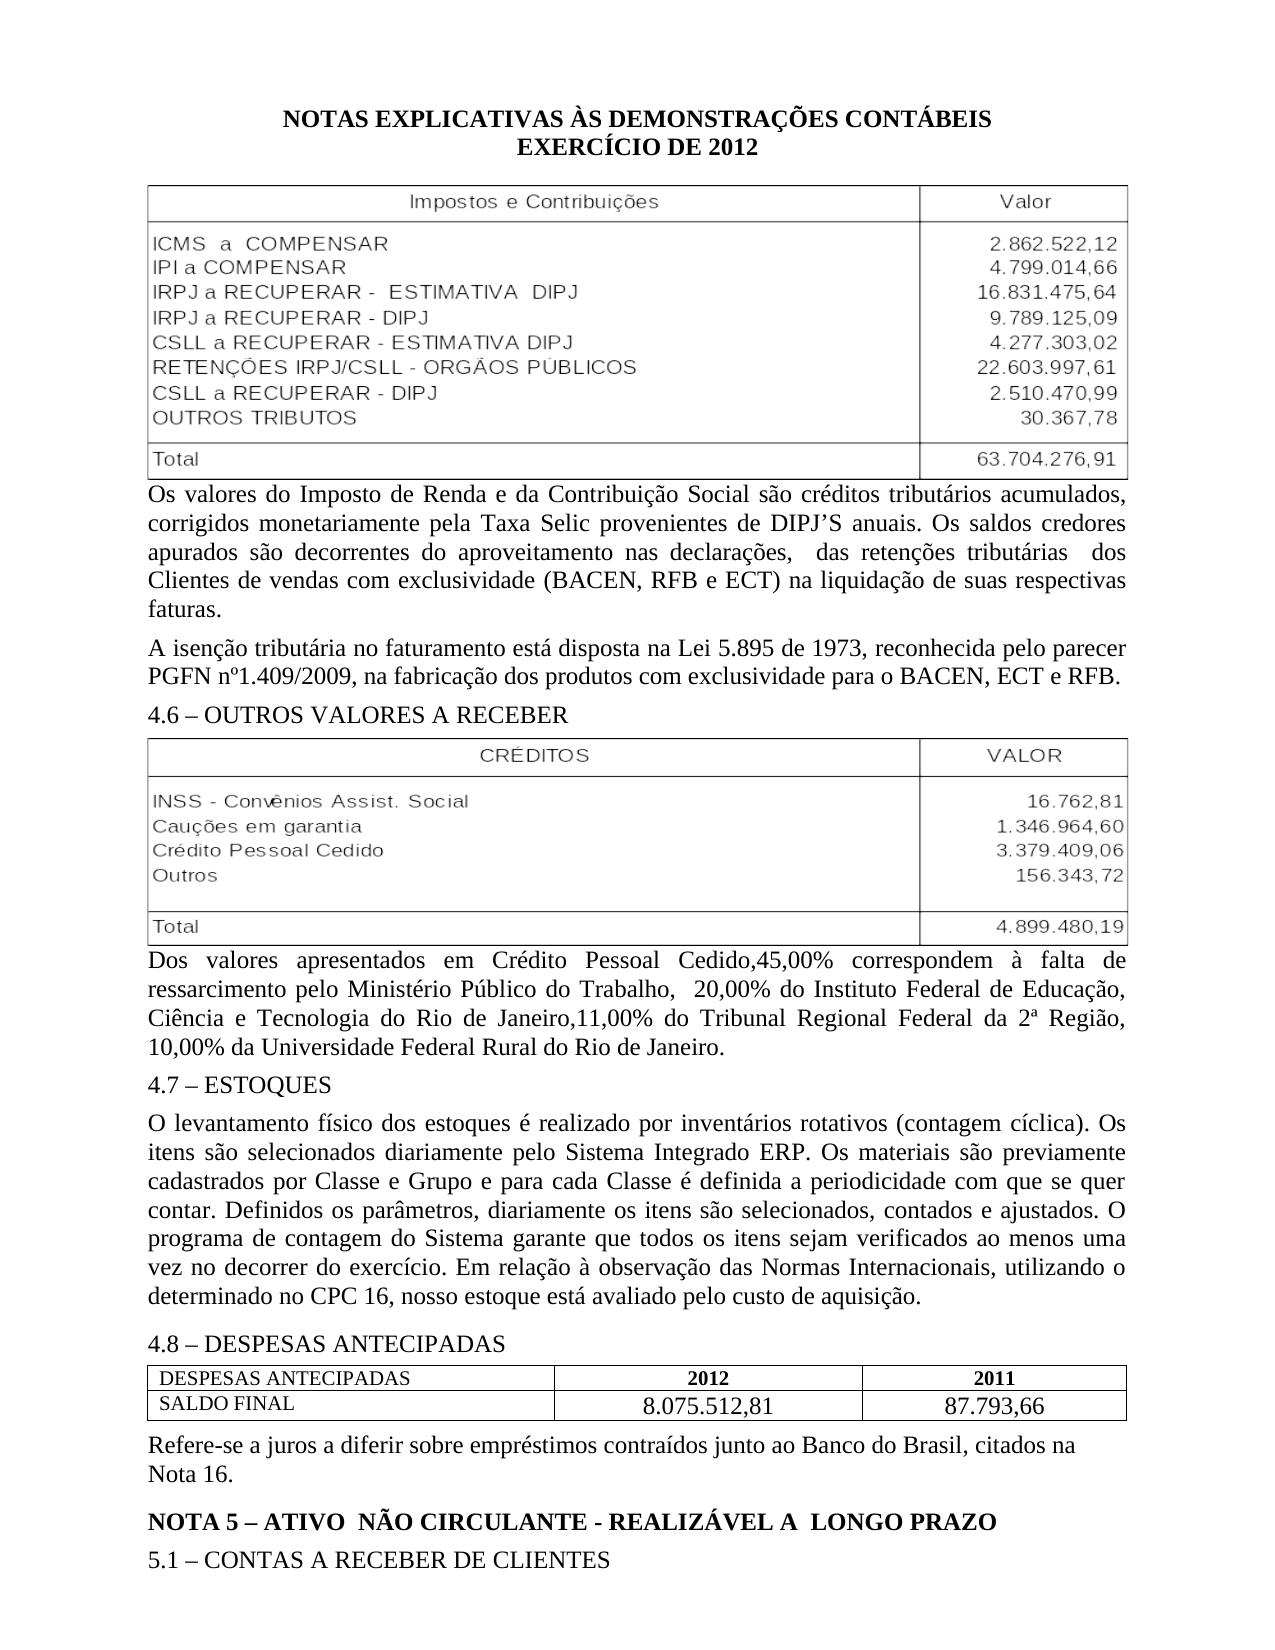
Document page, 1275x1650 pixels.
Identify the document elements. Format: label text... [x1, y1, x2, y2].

text 4.6 – OUTROS VALORES A RECEBER [148, 700, 1127, 728]
subtitle Os valores do Imposto de Renda e da Contribuição Social são créditos tributários acumulados, corrigidos monetariamente pela Taxa Selic provenientes de DIPJ’S anuais. Os saldos credores apurados são decorrentes do aproveitamento nas declarações, das retenções tributárias dos Clientes de vendas com exclusividade (BACEN, RFB e ECT) na liquidação de suas respectivas faturas. [148, 480, 1127, 623]
text Refere-se a juros a diferir sobre empréstimos contraídos junto ao Banco do Brasil, citados na Nota 16. [148, 1431, 1127, 1488]
table_header DESPESAS ANTECIPADAS [148, 1366, 554, 1390]
table_header 2011 [863, 1366, 1126, 1390]
table_cell SALDO FINAL [148, 1391, 554, 1420]
text NOTA 5 – ATIVO NÃO CIRCULANTE - REALIZÁVEL A LONGO PRAZO [148, 1507, 1127, 1536]
text O levantamento físico dos estoques é realizado por inventários rotativos (contagem cíclica). Os itens são selecionados diariamente pelo Sistema Integrado ERP. Os materiais são previamente cadastrados por Classe e Grupo e para cada Classe é definida a periodicidade com que se quer contar. Definidos os parâmetros, diariamente os itens são selecionados, contados e ajustados. O programa de contagem do Sistema garante que todos os itens sejam verificados ao menos uma vez no decorrer do exercício. Em relação à observação das Normas Internacionais, utilizando o determinado no CPC 16, nosso estoque está avaliado pelo custo de aquisição. [148, 1108, 1127, 1310]
table_cell 8.075.512,81 [555, 1391, 862, 1420]
text A isenção tributária no faturamento está disposta na Lei 5.895 de 1973, reconhecida pelo parecer PGFN nº1.409/2009, na fabricação dos produtos com exclusividade para o BACEN, ECT e RFB. [148, 633, 1127, 690]
text 4.7 – ESTOQUES [148, 1070, 1127, 1099]
text 4.8 – DESPESAS ANTECIPADAS [148, 1329, 1127, 1358]
text 5.1 – CONTAS A RECEBER DE CLIENTES [148, 1546, 1127, 1574]
subtitle Dos valores apresentados em Crédito Pessoal Cedido,45,00% correspondem à falta de ressarcimento pelo Ministério Público do Trabalho, 20,00% do Instituto Federal de Educação, Ciência e Tecnologia do Rio de Janeiro,11,00% do Tribunal Regional Federal da 2ª Região, 10,00% da Universidade Federal Rural do Rio de Janeiro. [148, 946, 1127, 1061]
table_cell 87.793,66 [863, 1391, 1126, 1420]
table_header 2012 [555, 1366, 862, 1390]
